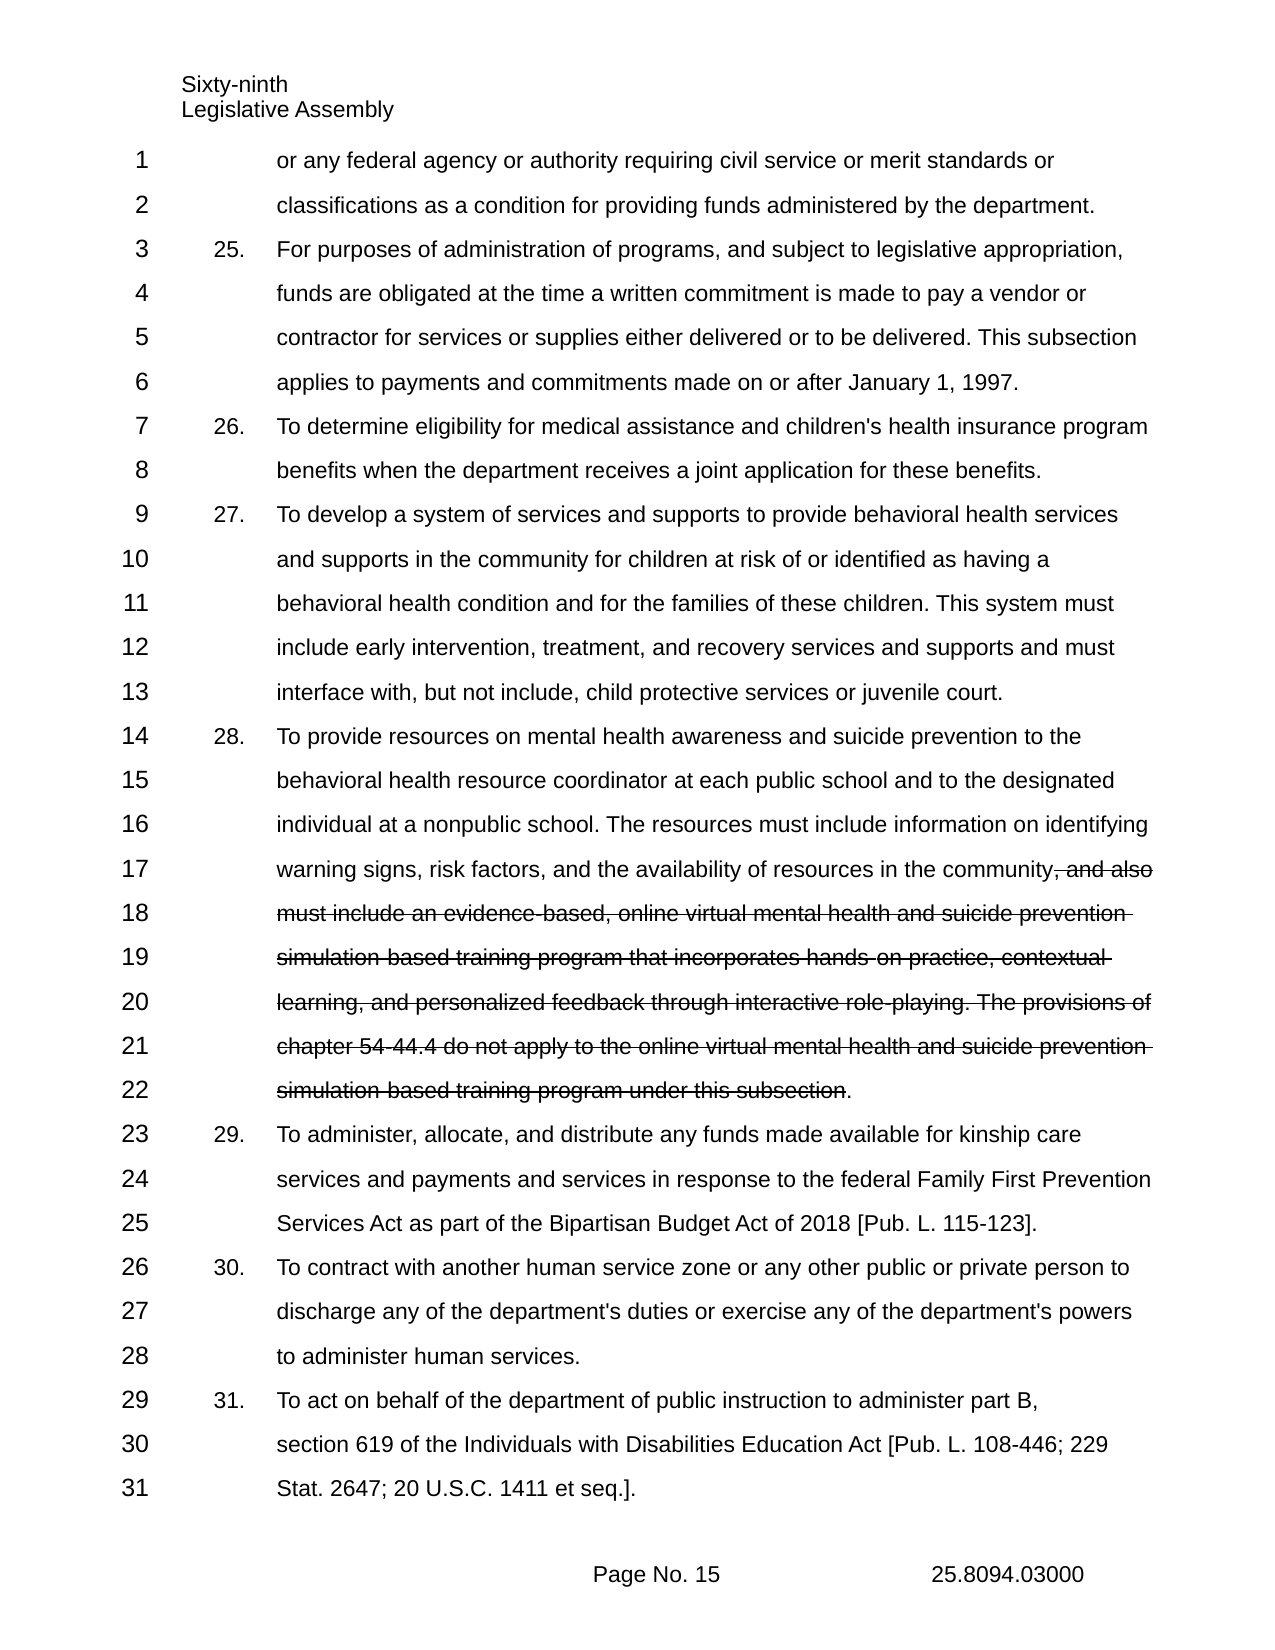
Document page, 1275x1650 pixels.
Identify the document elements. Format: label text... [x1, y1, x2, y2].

text 28. To provide resources on mental health awareness and suicide prevention to the behavioral health resource coordinator at each public school and to the designated individual at a nonpublic school. The resources must include information on identifying warning signs, risk factors, and the availability of resources in the community, and also must include an evidence-based, online virtual mental health and suicide prevention simulation-based training program that incorporates hands‑on practice, contextual learning, and personalized feedback through interactive role‑playing. The provisions of chapter 54‑44.4 do not apply to the online virtual mental health and suicide prevention simulation-based training program under this subsection. [181, 709, 1154, 1107]
text 26. To determine eligibility for medical assistance and children's health insurance program benefits when the department receives a joint application for these benefits. [181, 399, 1154, 487]
text 30. To contract with another human service zone or any other public or private person to discharge any of the department's duties or exercise any of the department's powers to administer human services. [181, 1240, 1154, 1373]
text or any federal agency or authority requiring civil service or merit standards or classifications as a condition for providing funds administered by the department. [181, 133, 1154, 222]
text 25. For purposes of administration of programs, and subject to legislative appropriation, funds are obligated at the time a written commitment is made to pay a vendor or contractor for services or supplies either delivered or to be delivered. This subsection applies to payments and commitments made on or after January 1, 1997. [181, 222, 1154, 399]
text 27. To develop a system of services and supports to provide behavioral health services and supports in the community for children at risk of or identified as having a behavioral health condition and for the families of these children. This system must include early intervention, treatment, and recovery services and supports and must interface with, but not include, child protective services or juvenile court. [181, 487, 1154, 709]
text 31. To act on behalf of the department of public instruction to administer part B, section 619 of the Individuals with Disabilities Education Act [Pub. L. 108‑446; 229 Stat. 2647; 20 U.S.C. 1411 et seq.]. [181, 1373, 1154, 1506]
text 29. To administer, allocate, and distribute any funds made available for kinship care services and payments and services in response to the federal Family First Prevention Services Act as part of the Bipartisan Budget Act of 2018 [Pub. L. 115‑123]. [181, 1107, 1154, 1240]
